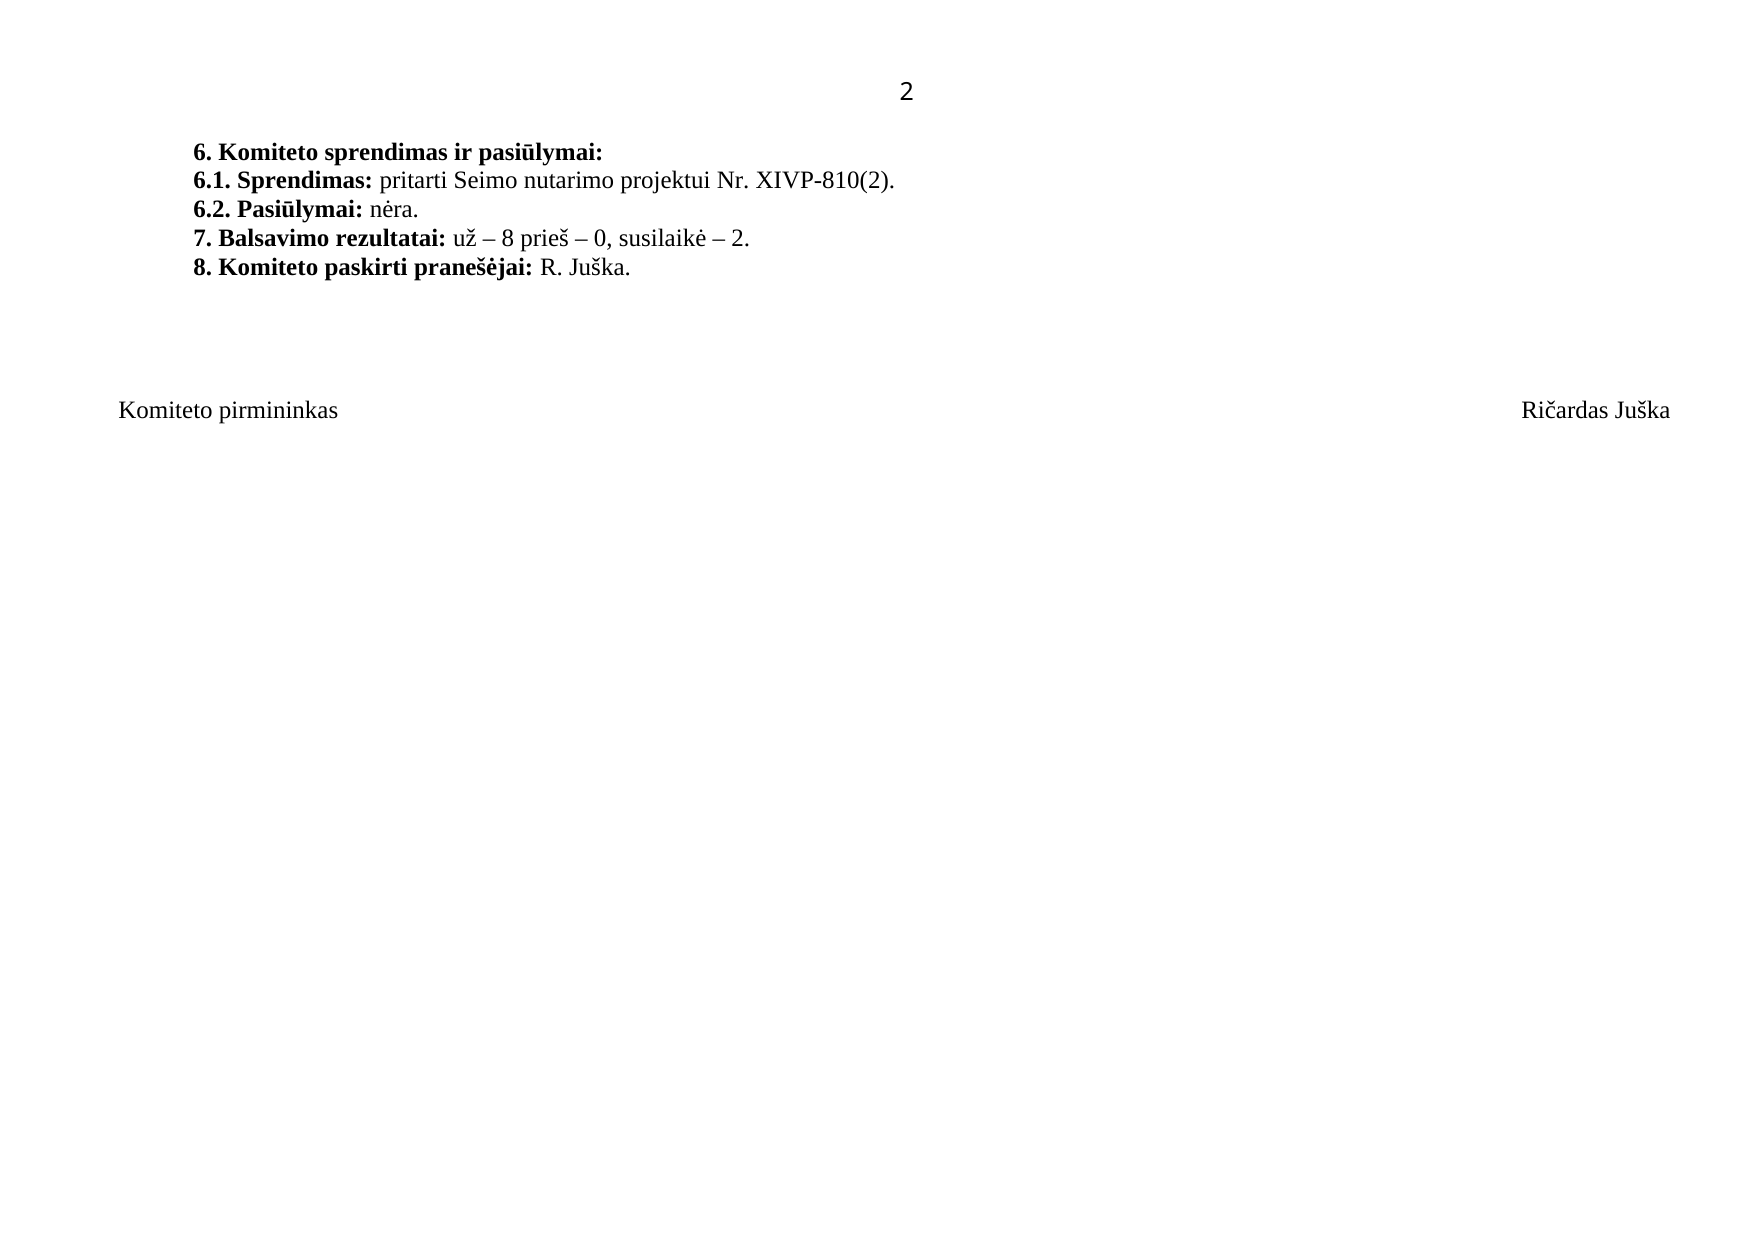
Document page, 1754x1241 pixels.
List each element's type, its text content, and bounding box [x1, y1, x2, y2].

text 6.1. Sprendimas: pritarti Seimo nutarimo projektui Nr. XIVP-810(2). [118, 165, 1695, 194]
text 7. Balsavimo rezultatai: už – 8 prieš – 0, susilaikė – 2. [118, 223, 1695, 252]
text Komiteto pirmininkas Ričardas Juška [118, 395, 1695, 424]
text 6. Komiteto sprendimas ir pasiūlymai: [118, 137, 1695, 165]
text 6.2. Pasiūlymai: nėra. [118, 194, 1695, 223]
text 8. Komiteto paskirti pranešėjai: R. Juška. [118, 252, 1695, 280]
